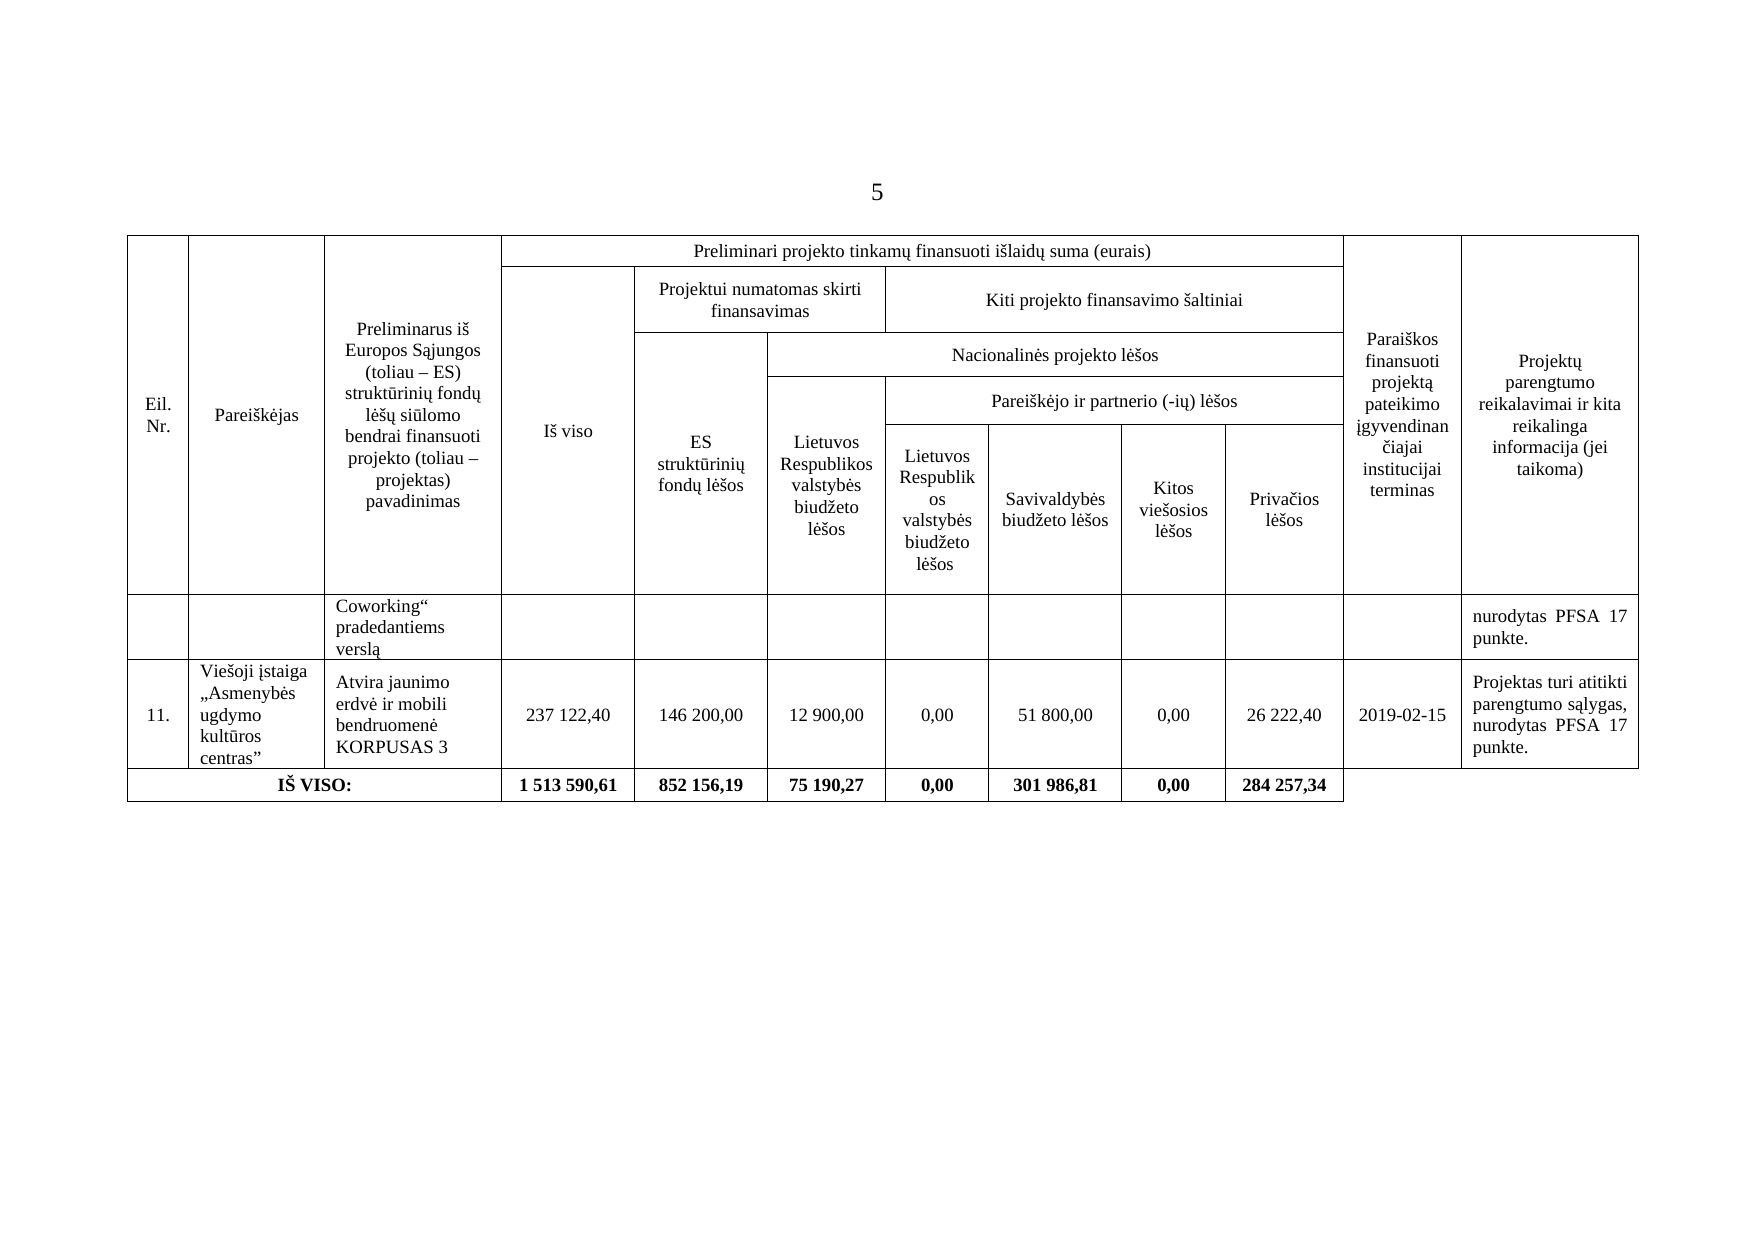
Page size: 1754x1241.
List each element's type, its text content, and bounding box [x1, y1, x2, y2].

table_cell Pareiškėjo ir partnerio (-ių) lėšos [886, 377, 1343, 424]
table_cell Kitos viešosios lėšos [1122, 425, 1225, 593]
table_header Preliminari projekto tinkamų finansuoti išlaidų suma (eurais) [502, 236, 1343, 266]
table_cell 0,00 [1122, 769, 1225, 801]
table_cell [1461, 769, 1638, 801]
table_header Preliminarus iš Europos Sąjungos (toliau – ES) struktūrinių fondų lėšų siūlomo bendrai finansuoti projekto (toliau – projektas) pavadinimas [325, 236, 501, 593]
table_cell Kiti projekto finansavimo šaltiniai [886, 267, 1343, 332]
table_cell 0,00 [1122, 660, 1225, 768]
table_cell [128, 595, 188, 659]
table_cell nurodytas PFSA 17 punkte. [1462, 595, 1638, 659]
table_cell [189, 595, 324, 659]
table_cell Atvira jaunimo erdvė ir mobili bendruomenė KORPUSAS 3 [325, 660, 501, 768]
table_cell 2019-02-15 [1344, 660, 1461, 768]
table_cell 75 190,27 [768, 769, 885, 801]
table_cell Savivaldybės biudžeto lėšos [989, 425, 1121, 593]
table_cell [502, 595, 634, 659]
table_cell 1 513 590,61 [502, 769, 634, 801]
table_cell [1344, 595, 1461, 659]
table_cell 12 900,00 [768, 660, 885, 768]
table_cell Iš viso [502, 267, 634, 593]
table_cell [989, 595, 1121, 659]
table_cell 301 986,81 [989, 769, 1121, 801]
table_cell 284 257,34 [1226, 769, 1343, 801]
table_header Projektų parengtumo reikalavimai ir kita reikalinga informacija (jei taikoma) [1462, 236, 1638, 593]
table_header Paraiškos finansuoti projektą pateikimo įgyvendinančiajai institucijai terminas [1344, 236, 1461, 593]
table_cell [886, 595, 988, 659]
table_cell [1226, 595, 1343, 659]
table_cell Projektui numatomas skirti finansavimas [635, 267, 885, 332]
table_cell 26 222,40 [1226, 660, 1343, 768]
table_cell Nacionalinės projekto lėšos [768, 333, 1343, 376]
table_cell 51 800,00 [989, 660, 1121, 768]
table_cell 0,00 [886, 769, 988, 801]
table_cell [1344, 769, 1461, 801]
table_cell Privačios lėšos [1226, 425, 1343, 593]
table_cell 11. [128, 660, 188, 768]
table_cell Coworking“ pradedantiems verslą [325, 595, 501, 659]
table_cell [768, 595, 885, 659]
table_cell ES struktūrinių fondų lėšos [635, 333, 767, 593]
table_cell [635, 595, 767, 659]
table_cell Lietuvos Respublikos valstybės biudžeto lėšos [768, 377, 885, 593]
table_cell 0,00 [886, 660, 988, 768]
table_cell Viešoji įstaiga „Asmenybės ugdymo kultūros centras” [189, 660, 324, 768]
table_cell [1122, 595, 1225, 659]
table_cell 146 200,00 [635, 660, 767, 768]
table_cell Lietuvos Respublikos valstybės biudžeto lėšos [886, 425, 988, 593]
table_cell 852 156,19 [635, 769, 767, 801]
table_header Eil. Nr. [128, 236, 188, 593]
table_header Pareiškėjas [189, 236, 324, 593]
table_cell 237 122,40 [502, 660, 634, 768]
table_cell Projektas turi atitikti parengtumo sąlygas, nurodytas PFSA 17 punkte. [1462, 660, 1638, 768]
table_cell IŠ VISO: [128, 769, 501, 801]
